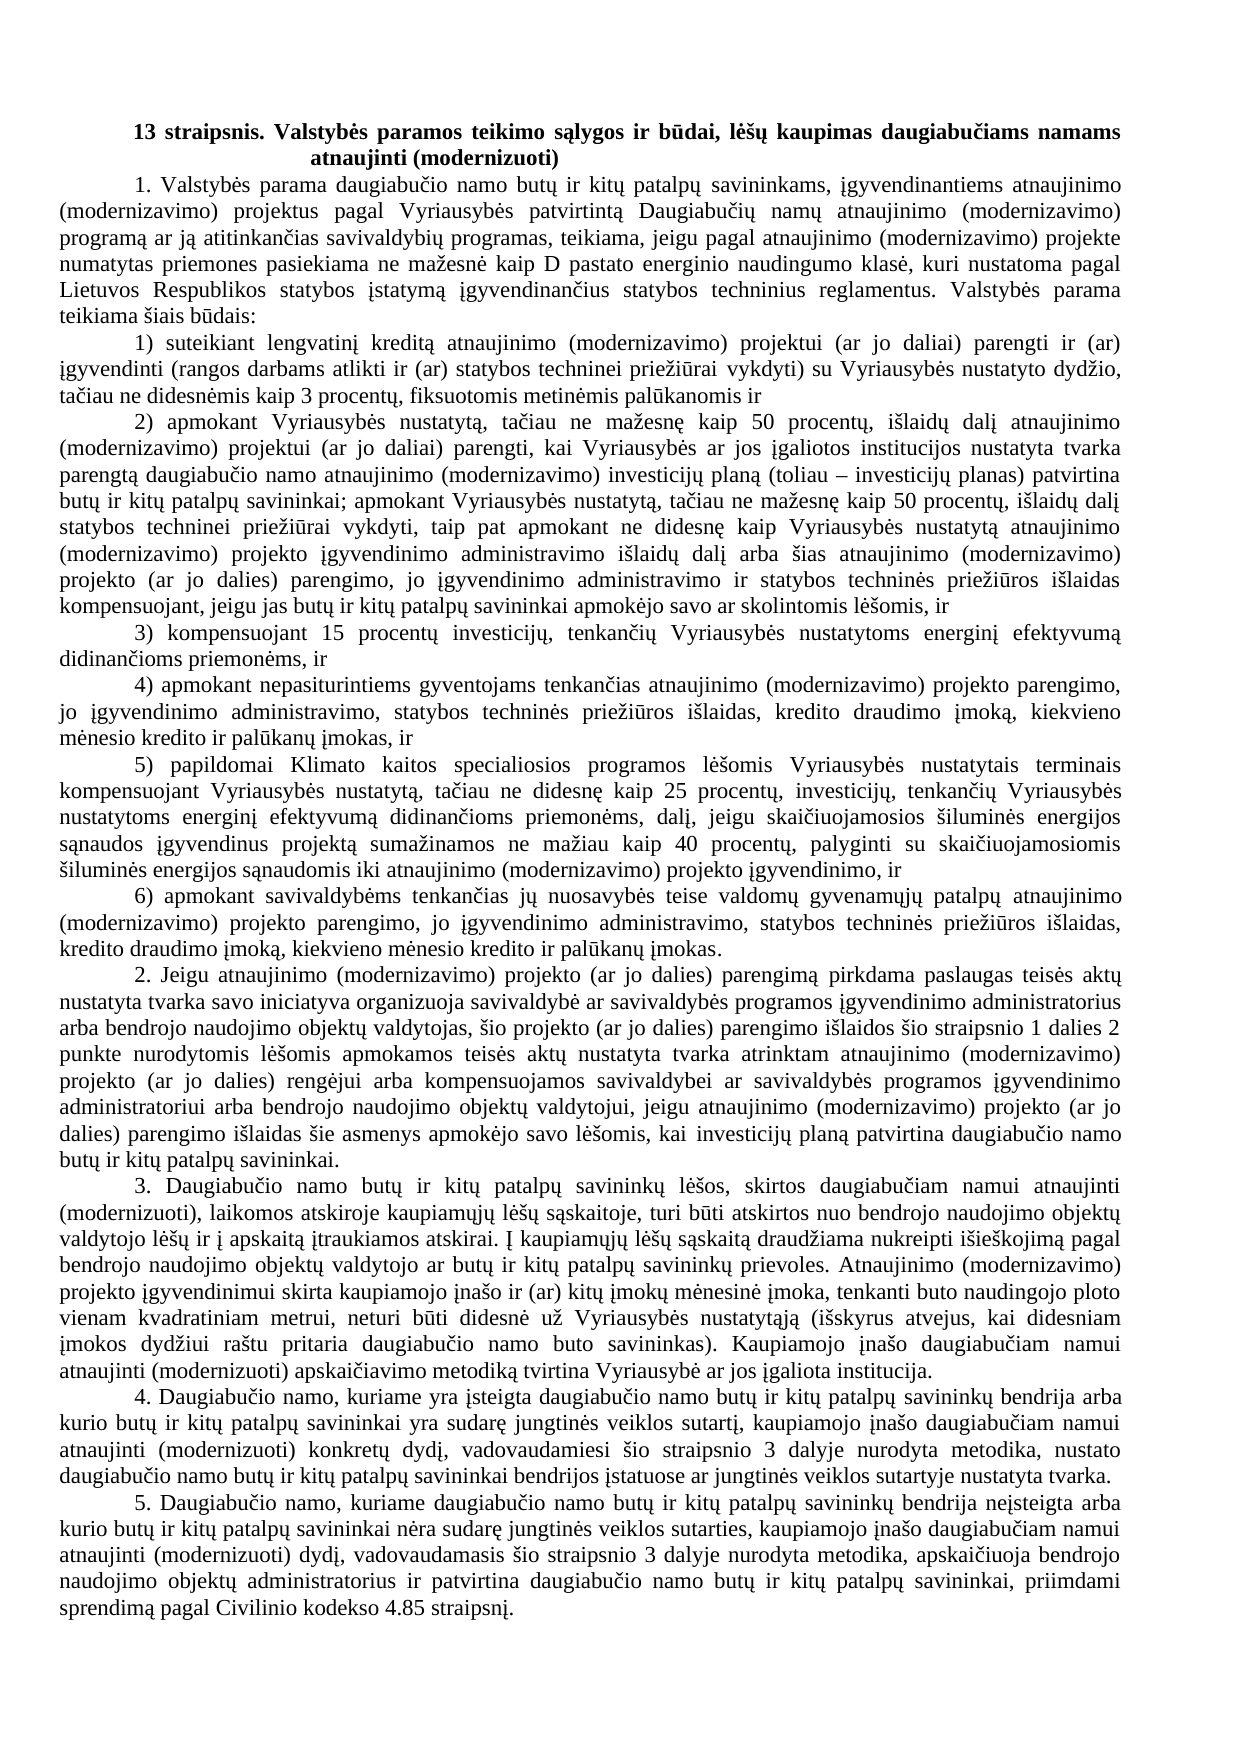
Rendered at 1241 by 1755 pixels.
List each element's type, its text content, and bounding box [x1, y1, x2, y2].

text 2. Jeigu atnaujinimo (modernizavimo) projekto (ar jo dalies) parengimą pirkdama paslaugas teisės aktų nustatyta tvarka savo iniciatyva organizuoja savivaldybė ar savivaldybės programos įgyvendinimo administratorius arba bendrojo naudojimo objektų valdytojas, šio projekto (ar jo dalies) parengimo išlaidos šio straipsnio 1 dalies 2 punkte nurodytomis lėšomis apmokamos teisės aktų nustatyta tvarka atrinktam atnaujinimo (modernizavimo) projekto (ar jo dalies) rengėjui arba kompensuojamos savivaldybei ar savivaldybės programos įgyvendinimo administratoriui arba bendrojo naudojimo objektų valdytojui, jeigu atnaujinimo (modernizavimo) projekto (ar jo dalies) parengimo išlaidas šie asmenys apmokėjo savo lėšomis, kai investicijų planą patvirtina daugiabučio namo butų ir kitų patalpų savininkai. [59, 961, 1122, 1172]
text 1. Valstybės parama daugiabučio namo butų ir kitų patalpų savininkams, įgyvendinantiems atnaujinimo (modernizavimo) projektus pagal Vyriausybės patvirtintą Daugiabučių namų atnaujinimo (modernizavimo) programą ar ją atitinkančias savivaldybių programas, teikiama, jeigu pagal atnaujinimo (modernizavimo) projekte numatytas priemones pasiekiama ne mažesnė kaip D pastato energinio naudingumo klasė, kuri nustatoma pagal Lietuvos Respublikos statybos įstatymą įgyvendinančius statybos techninius reglamentus. Valstybės parama teikiama šiais būdais: [59, 171, 1122, 329]
text 5) papildomai Klimato kaitos specialiosios programos lėšomis Vyriausybės nustatytais terminais kompensuojant Vyriausybės nustatytą, tačiau ne didesnę kaip 25 procentų, investicijų, tenkančių Vyriausybės nustatytoms energinį efektyvumą didinančioms priemonėms, dalį, jeigu skaičiuojamosios šiluminės energijos sąnaudos įgyvendinus projektą sumažinamos ne mažiau kaip 40 procentų, palyginti su skaičiuojamosiomis šiluminės energijos sąnaudomis iki atnaujinimo (modernizavimo) projekto įgyvendinimo, ir [59, 751, 1122, 882]
text 2) apmokant Vyriausybės nustatytą, tačiau ne mažesnę kaip 50 procentų, išlaidų dalį atnaujinimo (modernizavimo) projektui (ar jo daliai) parengti, kai Vyriausybės ar jos įgaliotos institucijos nustatyta tvarka parengtą daugiabučio namo atnaujinimo (modernizavimo) investicijų planą (toliau – investicijų planas) patvirtina butų ir kitų patalpų savininkai; apmokant Vyriausybės nustatytą, tačiau ne mažesnę kaip 50 procentų, išlaidų dalį statybos techninei priežiūrai vykdyti, taip pat apmokant ne didesnę kaip Vyriausybės nustatytą atnaujinimo (modernizavimo) projekto įgyvendinimo administravimo išlaidų dalį arba šias atnaujinimo (modernizavimo) projekto (ar jo dalies) parengimo, jo įgyvendinimo administravimo ir statybos techninės priežiūros išlaidas kompensuojant, jeigu jas butų ir kitų patalpų savininkai apmokėjo savo ar skolintomis lėšomis, ir [59, 408, 1122, 619]
text 1) suteikiant lengvatinį kreditą atnaujinimo (modernizavimo) projektui (ar jo daliai) parengti ir (ar) įgyvendinti (rangos darbams atlikti ir (ar) statybos techninei priežiūrai vykdyti) su Vyriausybės nustatyto dydžio, tačiau ne didesnėmis kaip 3 procentų, fiksuotomis metinėmis palūkanomis ir [59, 329, 1122, 408]
text 4) apmokant nepasiturintiems gyventojams tenkančias atnaujinimo (modernizavimo) projekto parengimo, jo įgyvendinimo administravimo, statybos techninės priežiūros išlaidas, kredito draudimo įmoką, kiekvieno mėnesio kredito ir palūkanų įmokas, ir [59, 672, 1122, 751]
text 3. Daugiabučio namo butų ir kitų patalpų savininkų lėšos, skirtos daugiabučiam namui atnaujinti (modernizuoti), laikomos atskiroje kaupiamųjų lėšų sąskaitoje, turi būti atskirtos nuo bendrojo naudojimo objektų valdytojo lėšų ir į apskaitą įtraukiamos atskirai. Į kaupiamųjų lėšų sąskaitą draudžiama nukreipti išieškojimą pagal bendrojo naudojimo objektų valdytojo ar butų ir kitų patalpų savininkų prievoles. Atnaujinimo (modernizavimo) projekto įgyvendinimui skirta kaupiamojo įnašo ir (ar) kitų įmokų mėnesinė įmoka, tenkanti buto naudingojo ploto vienam kvadratiniam metrui, neturi būti didesnė už Vyriausybės nustatytąją (išskyrus atvejus, kai didesniam įmokos dydžiui raštu pritaria daugiabučio namo buto savininkas). Kaupiamojo įnašo daugiabučiam namui atnaujinti (modernizuoti) apskaičiavimo metodiką tvirtina Vyriausybė ar jos įgaliota institucija. [59, 1172, 1122, 1383]
text 5. Daugiabučio namo, kuriame daugiabučio namo butų ir kitų patalpų savininkų bendrija neįsteigta arba kurio butų ir kitų patalpų savininkai nėra sudarę jungtinės veiklos sutarties, kaupiamojo įnašo daugiabučiam namui atnaujinti (modernizuoti) dydį, vadovaudamasis šio straipsnio 3 dalyje nurodyta metodika, apskaičiuoja bendrojo naudojimo objektų administratorius ir patvirtina daugiabučio namo butų ir kitų patalpų savininkai, priimdami sprendimą pagal Civilinio kodekso 4.85 straipsnį. [59, 1488, 1122, 1620]
text 4. Daugiabučio namo, kuriame yra įsteigta daugiabučio namo butų ir kitų patalpų savininkų bendrija arba kurio butų ir kitų patalpų savininkai yra sudarę jungtinės veiklos sutartį, kaupiamojo įnašo daugiabučiam namui atnaujinti (modernizuoti) konkretų dydį, vadovaudamiesi šio straipsnio 3 dalyje nurodyta metodika, nustato daugiabučio namo butų ir kitų patalpų savininkai bendrijos įstatuose ar jungtinės veiklos sutartyje nustatyta tvarka. [59, 1383, 1122, 1488]
text 6) apmokant savivaldybėms tenkančias jų nuosavybės teise valdomų gyvenamųjų patalpų atnaujinimo (modernizavimo) projekto parengimo, jo įgyvendinimo administravimo, statybos techninės priežiūros išlaidas, kredito draudimo įmoką, kiekvieno mėnesio kredito ir palūkanų įmokas. [59, 882, 1122, 961]
text 13 straipsnis. Valstybės paramos teikimo sąlygos ir būdai, lėšų kaupimas daugiabučiams namams atnaujinti (modernizuoti) [133, 118, 1122, 171]
text 3) kompensuojant 15 procentų investicijų, tenkančių Vyriausybės nustatytoms energinį efektyvumą didinančioms priemonėms, ir [59, 619, 1122, 672]
